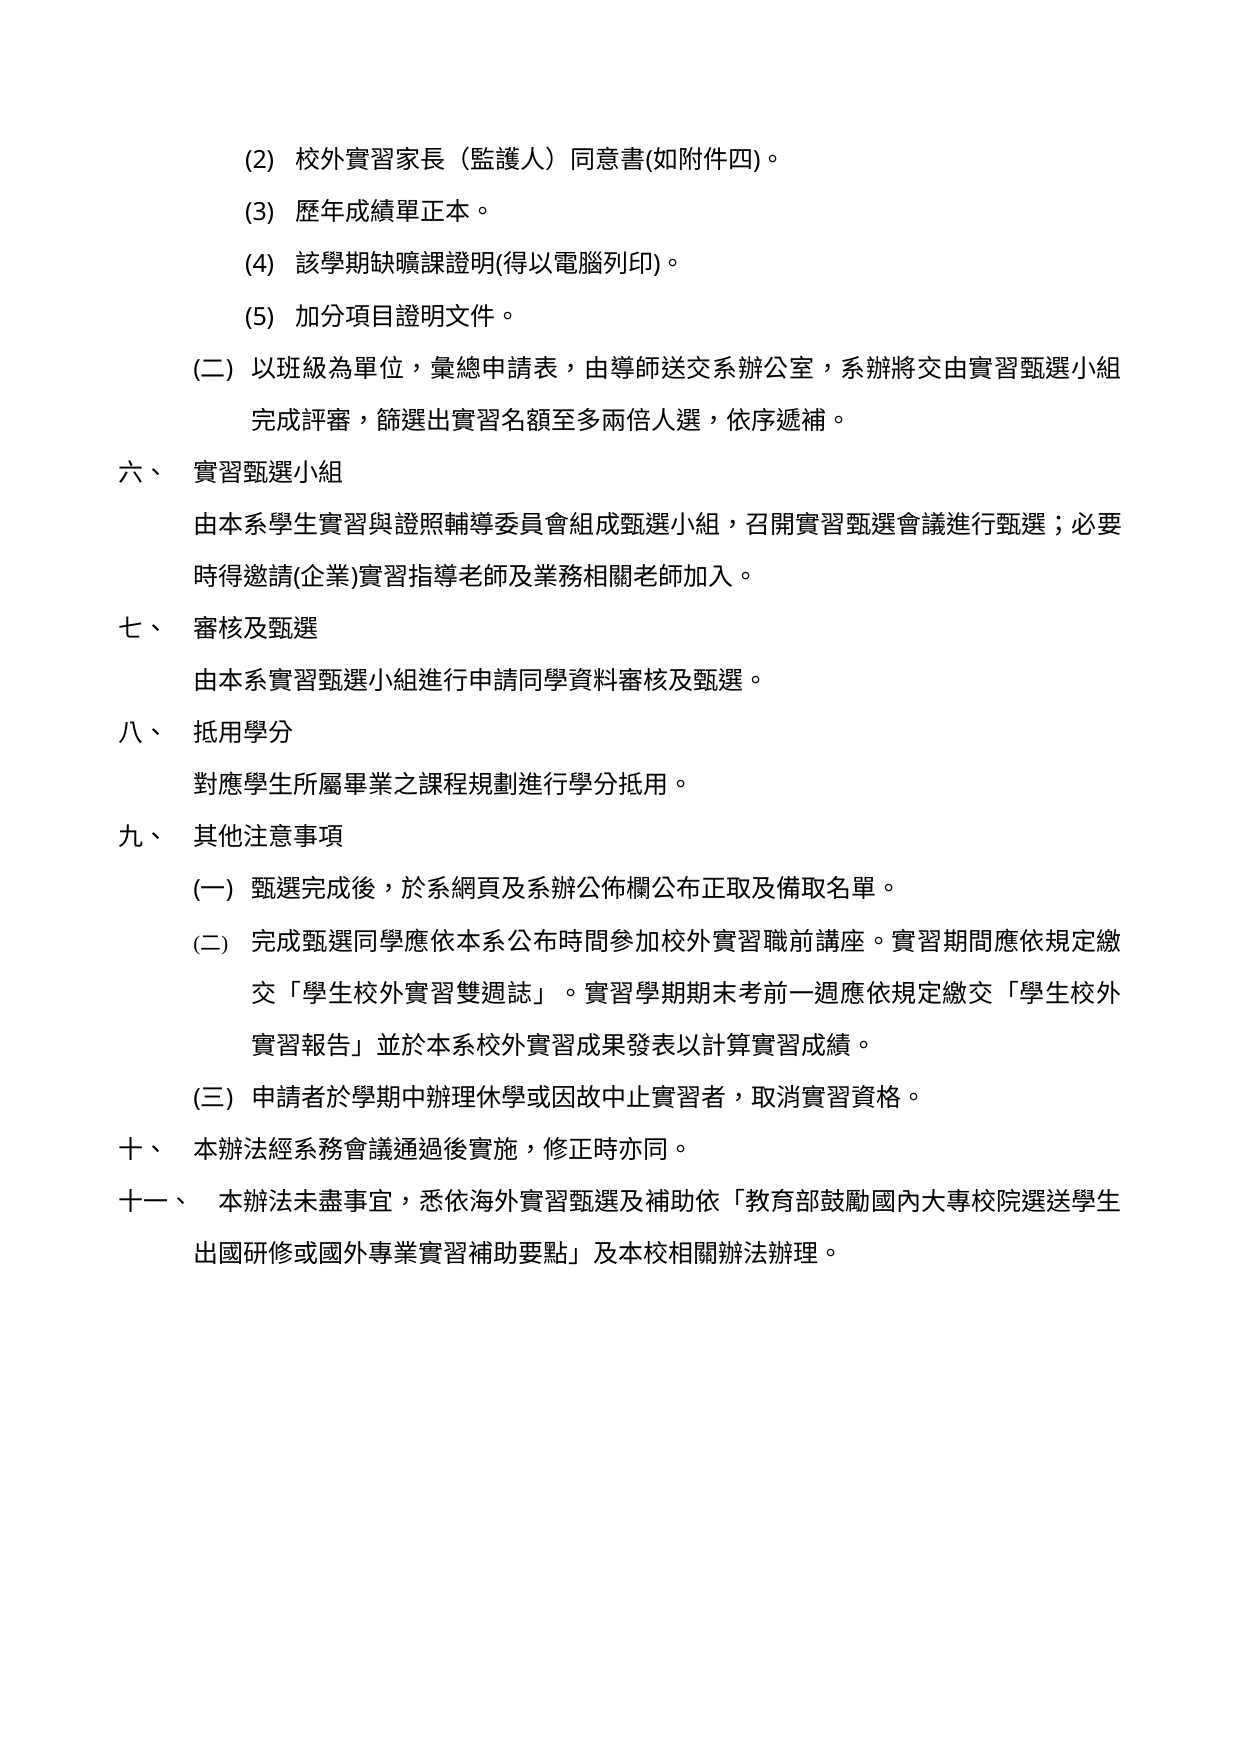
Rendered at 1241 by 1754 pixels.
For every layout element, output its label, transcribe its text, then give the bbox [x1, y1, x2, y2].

list 申請者於學期中辦理休學或因故中止實習者，取消實習資格。 [193, 1064, 1122, 1117]
list 完成甄選同學應依本系公布時間參加校外實習職前講座。實習期間應依規定繳交「學生校外實習雙週誌」。實習學期期末考前一週應依規定繳交「學生校外實習報告」並於本系校外實習成果發表以計算實習成績。 [193, 908, 1122, 1064]
list 審核及甄選 [118, 596, 1122, 648]
list 抵用學分 [118, 700, 1122, 752]
list 本辦法未盡事宜，悉依海外實習甄選及補助依「教育部鼓勵國內大專校院選送學生出國研修或國外專業實習補助要點」及本校相關辦法辦理。 [118, 1169, 1122, 1273]
text 由本系學生實習與證照輔導委員會組成甄選小組，召開實習甄選會議進行甄選；必要時得邀請(企業)實習指導老師及業務相關老師加入。 [193, 492, 1122, 596]
list 其他注意事項 [118, 804, 1122, 856]
list 校外實習家長（監護人）同意書(如附件四)。 [245, 127, 1122, 179]
list 該學期缺曠課證明(得以電腦列印)。 [245, 231, 1122, 283]
list 本辦法經系務會議通過後實施，修正時亦同。 [118, 1117, 1122, 1169]
text 由本系實習甄選小組進行申請同學資料審核及甄選。 [193, 648, 1122, 700]
list 甄選完成後，於系網頁及系辦公佈欄公布正取及備取名單。 [193, 856, 1122, 908]
list 以班級為單位，彙總申請表，由導師送交系辦公室，系辦將交由實習甄選小組完成評審，篩選出實習名額至多兩倍人選，依序遞補。 [193, 335, 1122, 439]
text 對應學生所屬畢業之課程規劃進行學分抵用。 [193, 752, 1122, 804]
list 實習甄選小組 [118, 439, 1122, 492]
list 歷年成績單正本。 [245, 179, 1122, 231]
list 加分項目證明文件。 [245, 283, 1122, 335]
